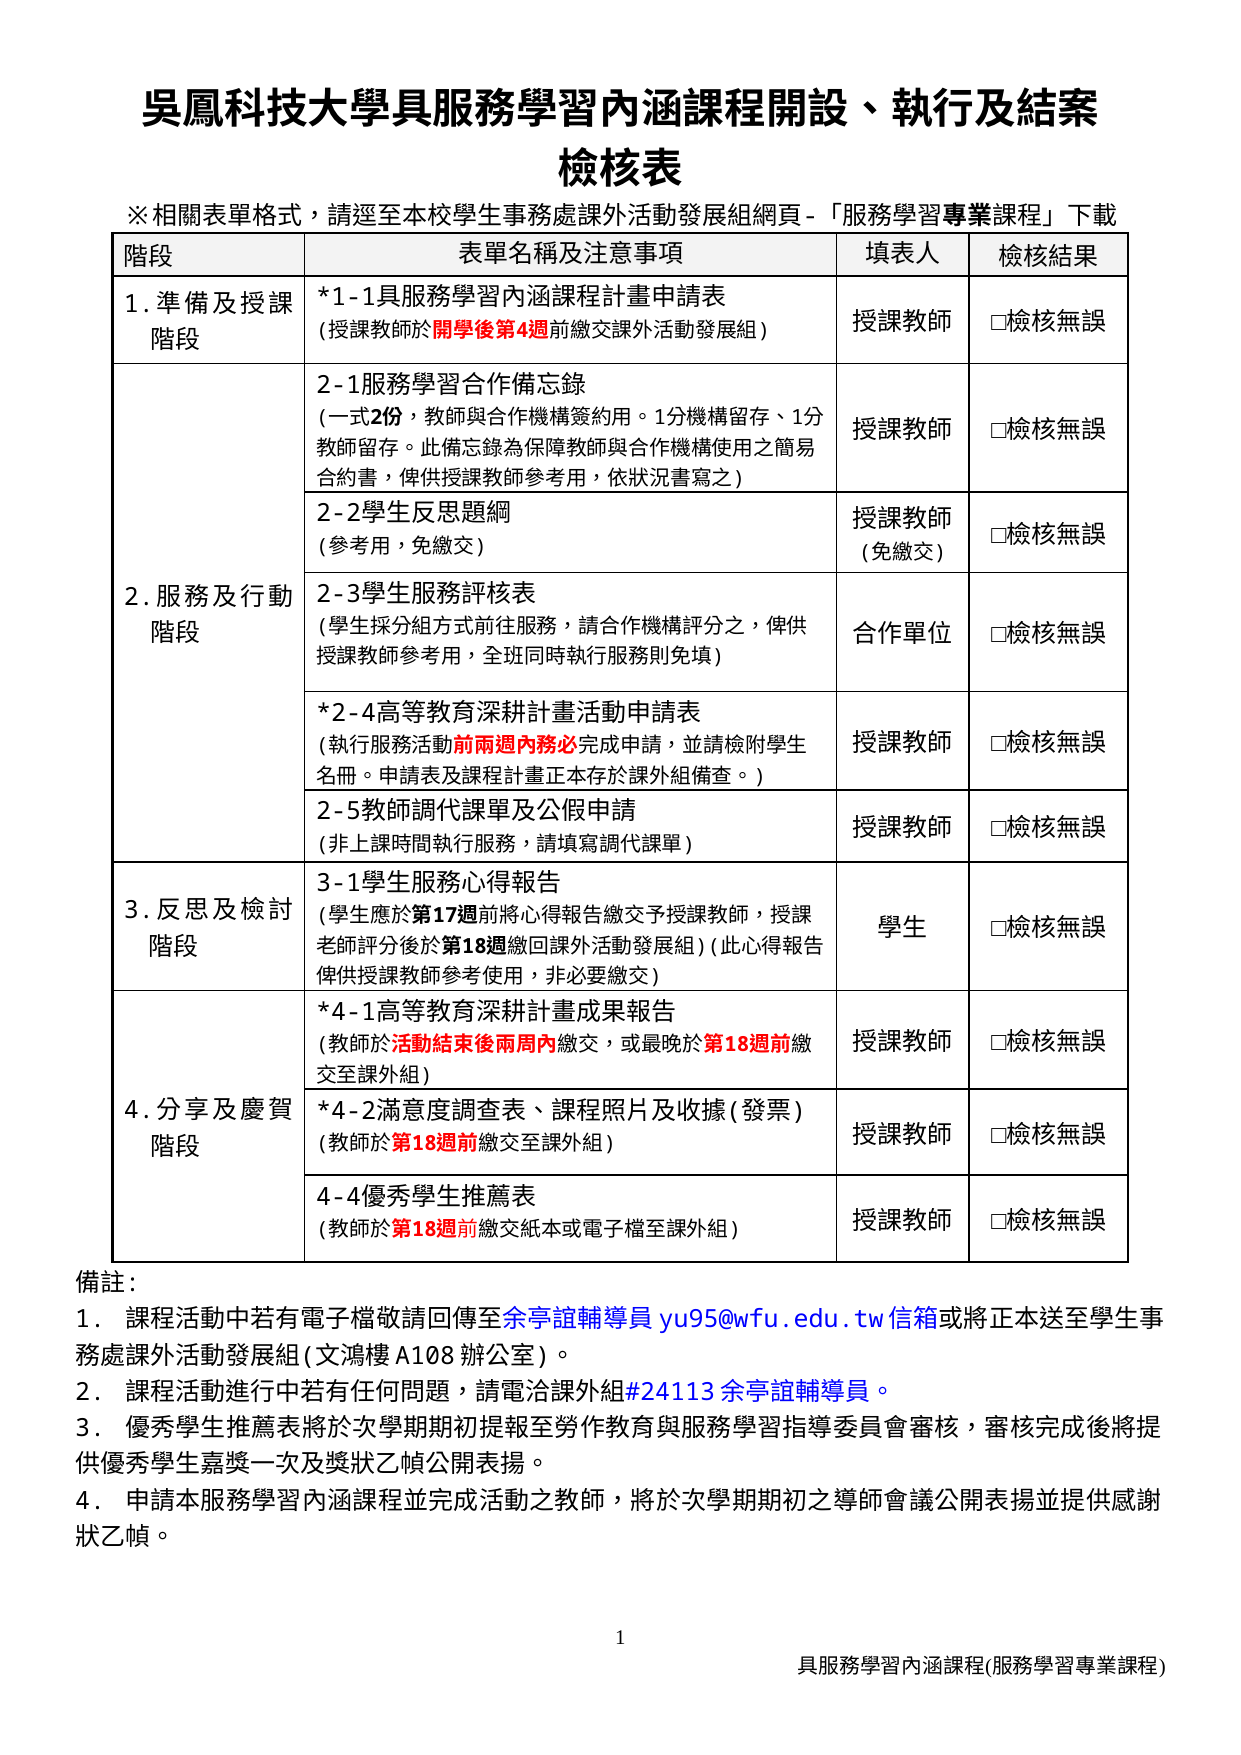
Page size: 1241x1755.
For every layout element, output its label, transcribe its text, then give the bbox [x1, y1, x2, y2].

table_cell *2-4高等教育深耕計畫活動申請表 (執行服務活動前兩週內務必完成申請，並請檢附學生名冊。申請表及課程計畫正本存於課外組備查。) [305, 692, 836, 789]
table_cell 學生 [837, 863, 968, 990]
table_cell □檢核無誤 [970, 493, 1127, 572]
table_cell 授課教師 [837, 791, 968, 861]
table_cell 授課教師 [837, 991, 968, 1088]
list 課程活動中若有電子檔敬請回傳至余亭誼輔導員yu95@wfu.edu.tw信箱或將正本送至學生事務處課外活動發展組(文鴻樓A108辦公室)。 [75, 1299, 1165, 1371]
table_cell □檢核無誤 [970, 991, 1127, 1088]
table_header 填表人 [837, 234, 968, 275]
table_cell 4.分享及慶賀階段 [114, 991, 304, 1261]
table_cell □檢核無誤 [970, 791, 1127, 861]
table_cell 合作單位 [837, 573, 968, 691]
table_cell 授課教師 [837, 1176, 968, 1261]
table_cell 授課教師 [837, 277, 968, 363]
list 優秀學生推薦表將於次學期期初提報至勞作教育與服務學習指導委員會審核，審核完成後將提供優秀學生嘉獎一次及獎狀乙幀公開表揚。 [75, 1408, 1165, 1480]
text ※相關表單格式，請逕至本校學生事務處課外活動發展組網頁-「服務學習專業課程」下載 [75, 196, 1165, 232]
table_cell 2-5教師調代課單及公假申請 (非上課時間執行服務，請填寫調代課單) [305, 791, 836, 861]
text 備註: [75, 1263, 1065, 1299]
list 課程活動進行中若有任何問題，請電洽課外組#24113余亭誼輔導員。 [75, 1371, 1165, 1408]
table_cell *1-1具服務學習內涵課程計畫申請表 (授課教師於開學後第4週前繳交課外活動發展組) [305, 277, 836, 363]
table_cell □檢核無誤 [970, 692, 1127, 789]
table_cell □檢核無誤 [970, 277, 1127, 363]
text 吳鳳科技大學具服務學習內涵課程開設、執行及結案 [75, 75, 1165, 135]
table_cell *4-1高等教育深耕計畫成果報告 (教師於活動結束後兩周內繳交，或最晚於第18週前繳交至課外組) [305, 991, 836, 1088]
table_cell 授課教師 [837, 692, 968, 789]
table_cell □檢核無誤 [970, 1090, 1127, 1174]
text 檢核表 [75, 135, 1165, 196]
table_cell *4-2滿意度調查表、課程照片及收據(發票) (教師於第18週前繳交至課外組) [305, 1090, 836, 1174]
table_header 階段 [114, 234, 304, 275]
table_cell □檢核無誤 [970, 364, 1127, 491]
table_cell □檢核無誤 [970, 863, 1127, 990]
table_cell 3.反思及檢討階段 [114, 863, 304, 990]
table_cell □檢核無誤 [970, 573, 1127, 691]
table_cell 2-2學生反思題綱 (參考用，免繳交) [305, 493, 836, 572]
table_cell 授課教師 [837, 364, 968, 491]
list 申請本服務學習內涵課程並完成活動之教師，將於次學期期初之導師會議公開表揚並提供感謝狀乙幀。 [75, 1480, 1165, 1553]
table_cell 4-4優秀學生推薦表 (教師於第18週前繳交紙本或電子檔至課外組) [305, 1176, 836, 1261]
table_header 表單名稱及注意事項 [305, 234, 836, 275]
table_cell 授課教師 (免繳交) [837, 493, 968, 572]
table_cell 1.準備及授課階段 [114, 277, 304, 363]
table_cell 授課教師 [837, 1090, 968, 1174]
table_cell □檢核無誤 [970, 1176, 1127, 1261]
table_cell 2.服務及行動階段 [114, 364, 304, 861]
table_cell 2-1服務學習合作備忘錄 (一式2份，教師與合作機構簽約用。1分機構留存、1分教師留存。此備忘錄為保障教師與合作機構使用之簡易合約書，俾供授課教師參考用，依狀況書寫之) [305, 364, 836, 491]
table_cell 2-3學生服務評核表 (學生採分組方式前往服務，請合作機構評分之，俾供授課教師參考用，全班同時執行服務則免填) [305, 573, 836, 691]
table_cell 3-1學生服務心得報告 (學生應於第17週前將心得報告繳交予授課教師，授課老師評分後於第18週繳回課外活動發展組)(此心得報告俾供授課教師參考使用，非必要繳交) [305, 863, 836, 990]
table_header 檢核結果 [970, 234, 1127, 275]
